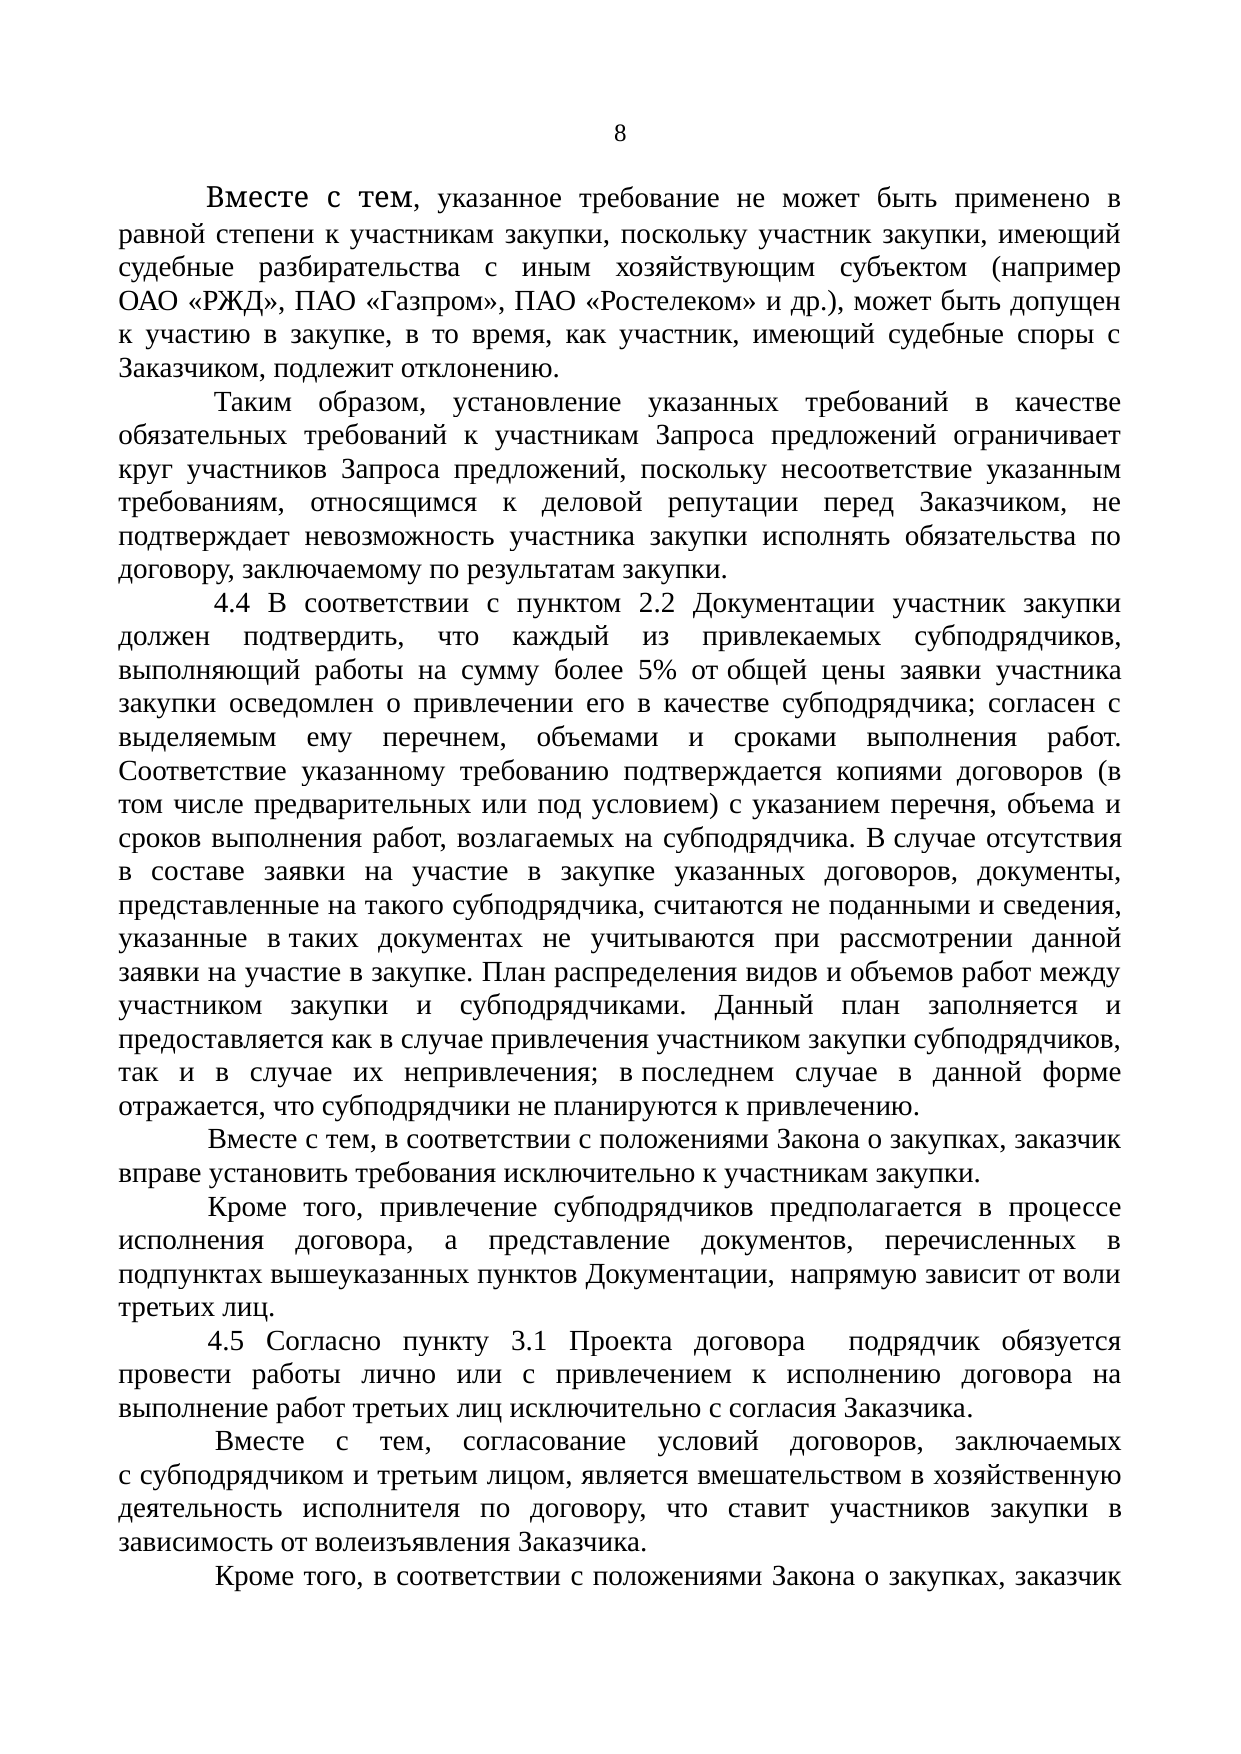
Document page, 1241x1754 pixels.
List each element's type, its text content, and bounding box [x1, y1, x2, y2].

text Вместе с тем, согласование условий договоров, заключаемых с субподрядчиком и третьим лицом, является вмешательством в хозяйственную деятельность исполнителя по договору, что ставит участников закупки в зависимость от волеизъявления Заказчика. [118, 1423, 1122, 1558]
text Кроме того, привлечение субподрядчиков предполагается в процессе исполнения договора, а представление документов, перечисленных в подпунктах вышеуказанных пунктов Документации, напрямую зависит от воли третьих лиц. [118, 1189, 1122, 1323]
text Таким образом, установление указанных требований в качестве обязательных требований к участникам Запроса предложений ограничивает круг участников Запроса предложений, поскольку несоответствие указанным требованиям, относящимся к деловой репутации перед Заказчиком, не подтверждает невозможность участника закупки исполнять обязательства по договору, заключаемому по результатам закупки. [118, 384, 1122, 585]
text Кроме того, в соответствии с положениями Закона о закупках, заказчик [118, 1558, 1122, 1591]
text 4.4 В соответствии с пунктом 2.2 Документации участник закупки должен подтвердить, что каждый из привлекаемых субподрядчиков, выполняющий работы на сумму более 5% от общей цены заявки участника закупки осведомлен о привлечении его в качестве субподрядчика; согласен с выделяемым ему перечнем, объемами и сроками выполнения работ. Соответствие указанному требованию подтверждается копиями договоров (в том числе предварительных или под условием) с указанием перечня, объема и сроков выполнения работ, возлагаемых на субподрядчика. В случае отсутствия в составе заявки на участие в закупке указанных договоров, документы, представленные на такого субподрядчика, считаются не поданными и сведения, указанные в таких документах не учитываются при рассмотрении данной заявки на участие в закупке. План распределения видов и объемов работ между участником закупки и субподрядчиками. Данный план заполняется и предоставляется как в случае привлечения участником закупки субподрядчиков, так и в случае их непривлечения; в последнем случае в данной форме отражается, что субподрядчики не планируются к привлечению. [118, 585, 1122, 1122]
text Вместе с тем, указанное требование не может быть применено в равной степени к участникам закупки, поскольку участник закупки, имеющий судебные разбирательства с иным хозяйствующим субъектом (например ОАО «РЖД», ПАО «Газпром», ПАО «Ростелеком» и др.), может быть допущен к участию в закупке, в то время, как участник, имеющий судебные споры с Заказчиком, подлежит отклонению. [118, 176, 1122, 384]
list Согласно пункту 3.1 Проекта договора подрядчик обязуется провести работы лично или с привлечением к исполнению договора на выполнение работ третьих лиц исключительно с согласия Заказчика. [118, 1323, 1122, 1423]
text Вместе с тем, в соответствии с положениями Закона о закупках, заказчик вправе установить требования исключительно к участникам закупки. [118, 1122, 1122, 1189]
